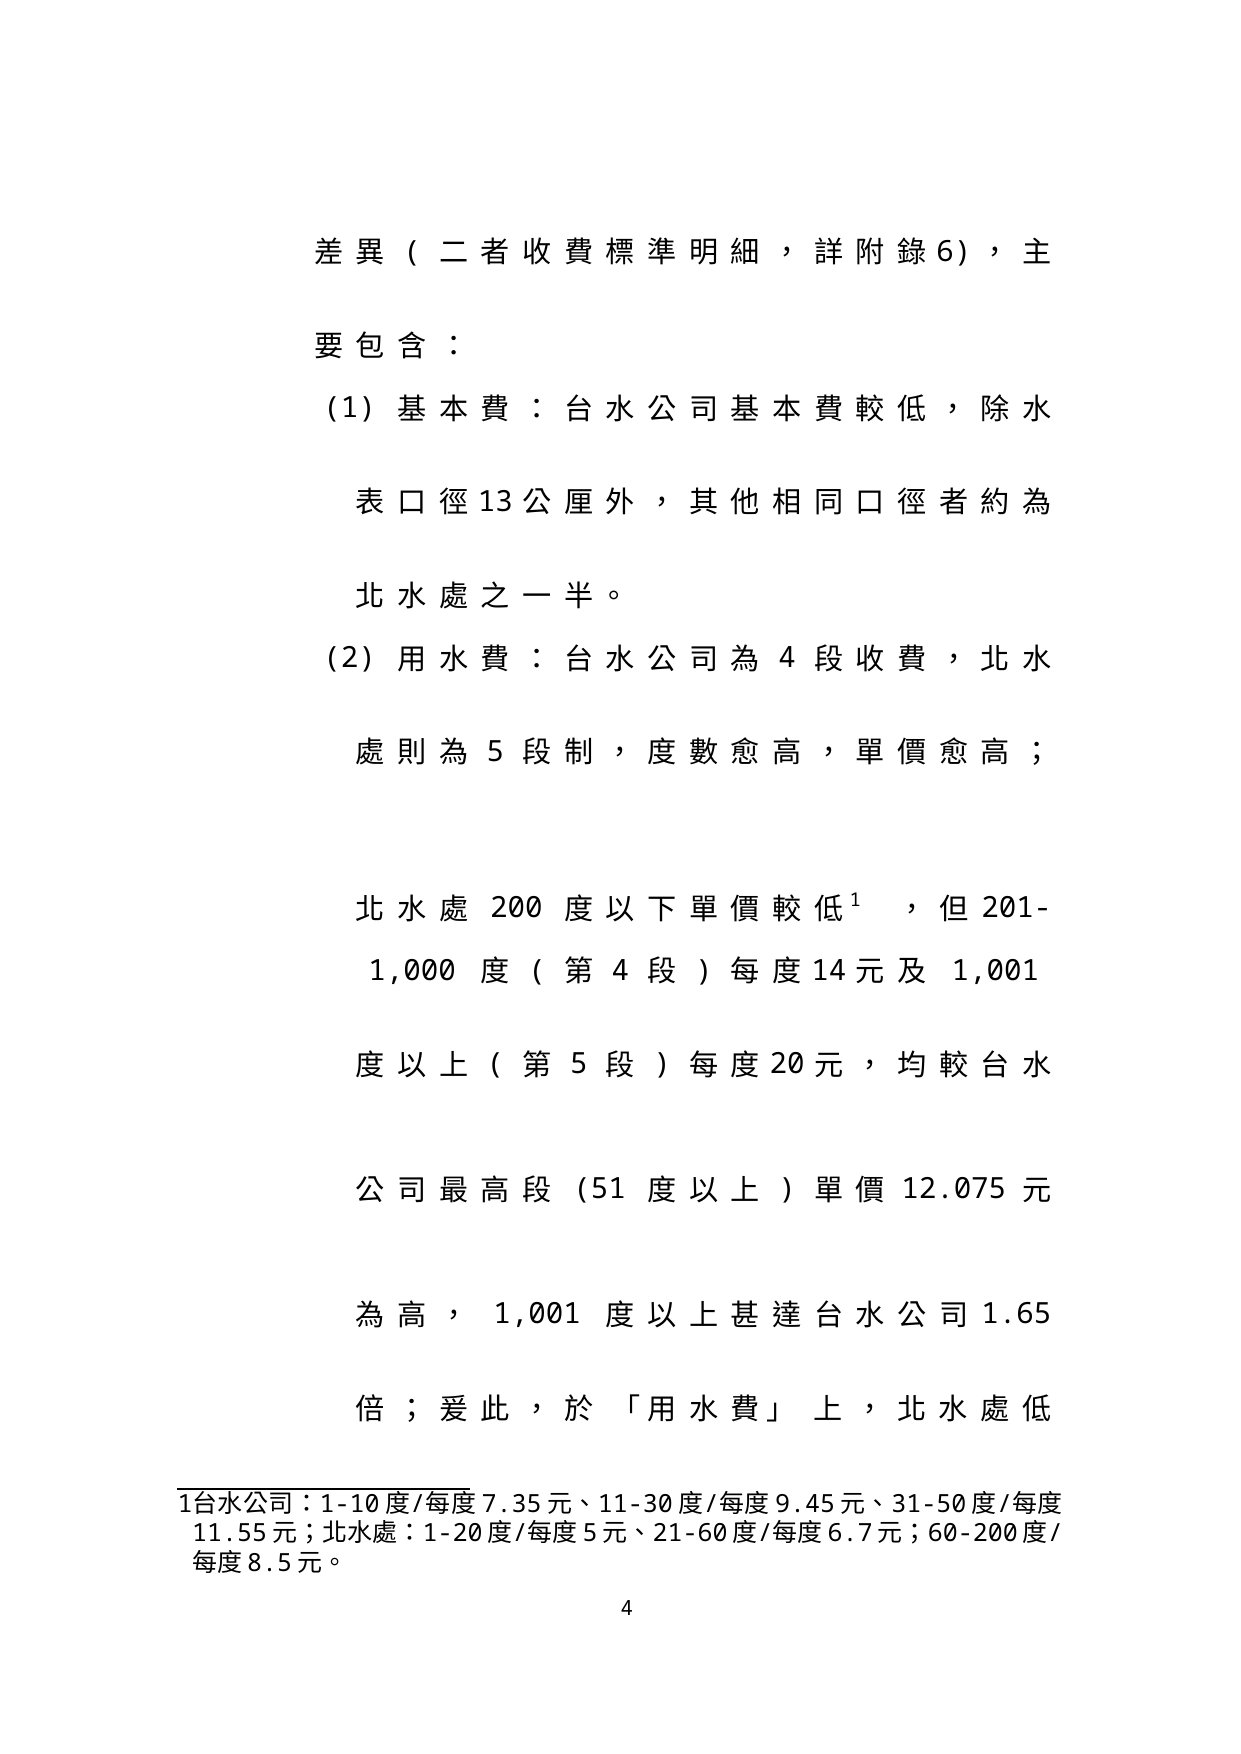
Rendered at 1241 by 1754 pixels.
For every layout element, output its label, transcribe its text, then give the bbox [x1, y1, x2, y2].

text (1)基本費：台水公司基本費較低，除水表口徑13公厘外，其他相同口徑者約為北水處之一半。 [301, 365, 1058, 615]
text 台水公司：1-10度/每度7.35元、11-30度/每度9.45元、31-50度/每度11.55元；北水處：1-20度/每度5元、21-60度/每度6.7元；60-200度/每度8.5元。 [177, 1489, 1063, 1577]
text 差異(二者收費標準明細，詳附錄6)，主要包含： [271, 177, 1058, 365]
text (2)用水費：台水公司為4段收費，北水處則為5段制，度數愈高，單價愈高；北水處200度以下單價較低，但201-1,000度(第4段)每度14元及1,001度以上(第5段)每度20元，均較台水公司最高段(51度以上)單價12.075元為高，1,001度以上甚達台水公司1.65倍；爰此，於「用水費」上，北水處低 [301, 615, 1058, 1427]
